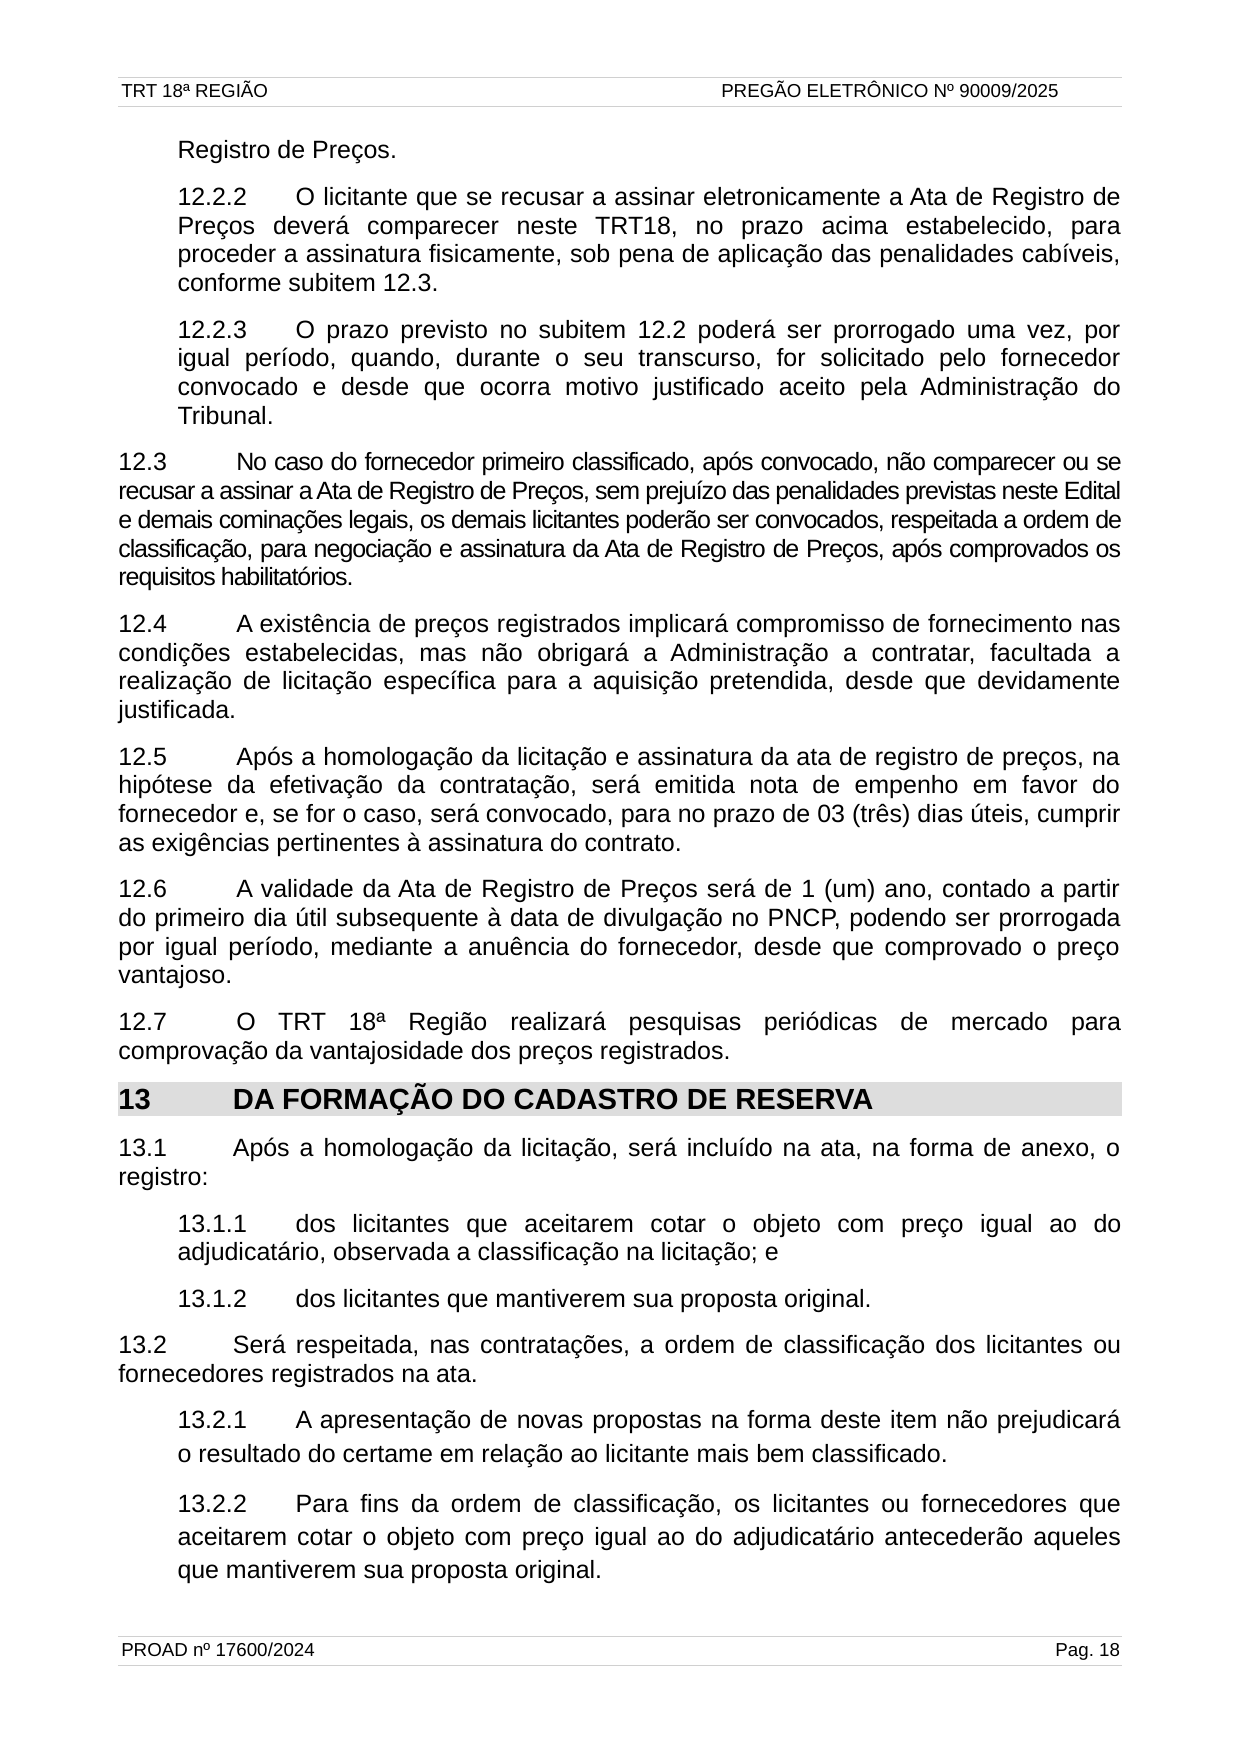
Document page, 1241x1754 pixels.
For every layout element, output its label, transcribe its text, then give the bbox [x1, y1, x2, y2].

list 13.2.1 A apresentação de novas propostas na forma deste item não prejudicará o resultado do certame em relação ao licitante mais bem classificado. [177, 1406, 1122, 1467]
list 12.2.2 O licitante que se recusar a assinar eletronicamente a Ata de Registro de Preços deverá comparecer neste TRT18, no prazo acima estabelecido, para proceder a assinatura fisicamente, sob pena de aplicação das penalidades cabíveis, conforme subitem 12.3. [177, 182, 1122, 297]
text 13.1 Após a homologação da licitação, será incluído na ata, na forma de anexo, o registro: [118, 1133, 1122, 1191]
list 13.2.2 Para fins da ordem de classificação, os licitantes ou fornecedores que aceitarem cotar o objeto com preço igual ao do adjudicatário antecederão aqueles que mantiverem sua proposta original. [177, 1489, 1122, 1584]
text Registro de Preços. [177, 136, 1122, 164]
text 13 DA FORMAÇÃO DO CADASTRO DE RESERVA [118, 1082, 1122, 1116]
text 12.7 O TRT 18ª Região realizará pesquisas periódicas de mercado para comprovação da vantajosidade dos preços registrados. [118, 1007, 1122, 1064]
text 13.1.2 dos licitantes que mantiverem sua proposta original. [177, 1284, 1122, 1313]
text 12.5 Após a homologação da licitação e assinatura da ata de registro de preços, na hipótese da efetivação da contratação, será emitida nota de empenho em favor do fornecedor e, se for o caso, será convocado, para no prazo de 03 (três) dias úteis, cumprir as exigências pertinentes à assinatura do contrato. [118, 742, 1122, 857]
text 12.4 A existência de preços registrados implicará compromisso de fornecimento nas condições estabelecidas, mas não obrigará a Administração a contratar, facultada a realização de licitação específica para a aquisição pretendida, desde que devidamente justificada. [118, 609, 1122, 724]
list 12.3 No caso do fornecedor primeiro classificado, após convocado, não comparecer ou se recusar a assinar a Ata de Registro de Preços, sem prejuízo das penalidades previstas neste Edital e demais cominações legais, os demais licitantes poderão ser convocados, respeitada a ordem de classificação, para negociação e assinatura da Ata de Registro de Preços, após comprovados os requisitos habilitatórios. [118, 447, 1122, 591]
text 13.1.1 dos licitantes que aceitarem cotar o objeto com preço igual ao do adjudicatário, observada a classificação na licitação; e [177, 1209, 1122, 1266]
text 13.2 Será respeitada, nas contratações, a ordem de classificação dos licitantes ou fornecedores registrados na ata. [118, 1330, 1122, 1388]
text 12.6 A validade da Ata de Registro de Preços será de 1 (um) ano, contado a partir do primeiro dia útil subsequente à data de divulgação no PNCP, podendo ser prorrogada por igual período, mediante a anuência do fornecedor, desde que comprovado o preço vantajoso. [118, 874, 1122, 989]
list 12.2.3 O prazo previsto no subitem 12.2 poderá ser prorrogado uma vez, por igual período, quando, durante o seu transcurso, for solicitado pelo fornecedor convocado e desde que ocorra motivo justificado aceito pela Administração do Tribunal. [177, 315, 1122, 430]
